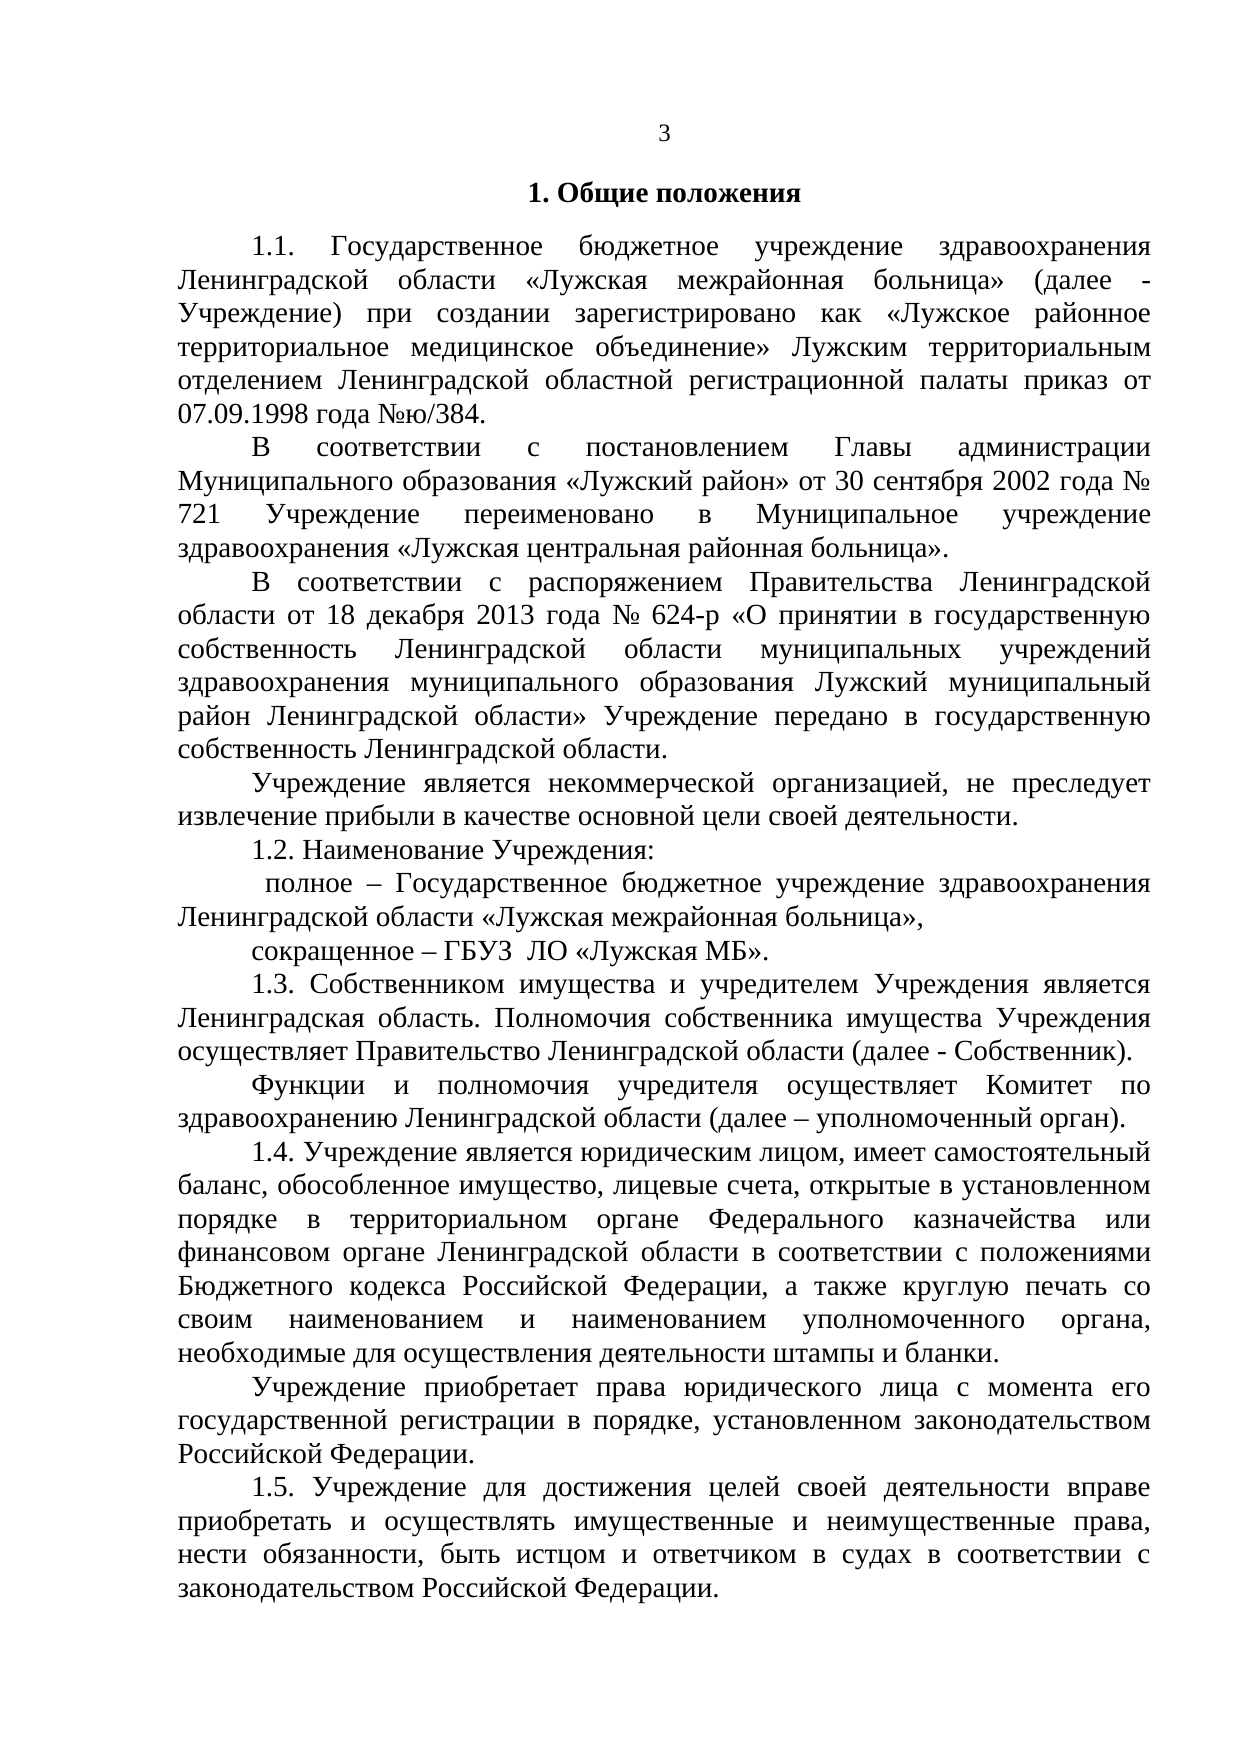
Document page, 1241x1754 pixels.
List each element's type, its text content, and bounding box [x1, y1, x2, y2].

text 1.2. Наименование Учреждения: [177, 832, 1152, 866]
text В соответствии с распоряжением Правительства Ленинградской области от 18 декабря 2013 года № 624-р «О принятии в государственную собственность Ленинградской области муниципальных учреждений здравоохранения муниципального образования Лужский муниципальный район Ленинградской области» Учреждение передано в государственную собственность Ленинградской области. [177, 564, 1152, 765]
text 1.4. Учреждение является юридическим лицом, имеет самостоятельный баланс, обособленное имущество, лицевые счета, открытые в установленном порядке в территориальном органе Федерального казначейства или финансовом органе Ленинградской области в соответствии с положениями Бюджетного кодекса Российской Федерации, а также круглую печать со своим наименованием и наименованием уполномоченного органа, необходимые для осуществления деятельности штампы и бланки. [177, 1134, 1152, 1369]
text Учреждение приобретает права юридического лица с момента его государственной регистрации в порядке, установленном законодательством Российской Федерации. [177, 1369, 1152, 1469]
text сокращенное – ГБУЗ ЛО «Лужская МБ». [177, 933, 1152, 966]
text В соответствии с постановлением Главы администрации Муниципального образования «Лужский район» от 30 сентября 2002 года № 721 Учреждение переименовано в Муниципальное учреждение здравоохранения «Лужская центральная районная больница». [177, 429, 1152, 564]
text Функции и полномочия учредителя осуществляет Комитет по здравоохранению Ленинградской области (далее – уполномоченный орган). [177, 1067, 1152, 1134]
text 1. Общие положения [177, 176, 1152, 209]
text полное – Государственное бюджетное учреждение здравоохранения Ленинградской области «Лужская межрайонная больница», [177, 866, 1152, 933]
text Учреждение является некоммерческой организацией, не преследует извлечение прибыли в качестве основной цели своей деятельности. [177, 765, 1152, 832]
text 1.3. Собственником имущества и учредителем Учреждения является Ленинградская область. Полномочия собственника имущества Учреждения осуществляет Правительство Ленинградской области (далее - Собственник). [177, 966, 1152, 1067]
text 1.1. Государственное бюджетное учреждение здравоохранения Ленинградской области «Лужская межрайонная больница» (далее - Учреждение) при создании зарегистрировано как «Лужское районное территориальное медицинское объединение» Лужским территориальным отделением Ленинградской областной регистрационной палаты приказ от 07.09.1998 года №ю/384. [177, 228, 1152, 429]
text 1.5. Учреждение для достижения целей своей деятельности вправе приобретать и осуществлять имущественные и неимущественные права, нести обязанности, быть истцом и ответчиком в судах в соответствии с законодательством Российской Федерации. [177, 1469, 1152, 1603]
